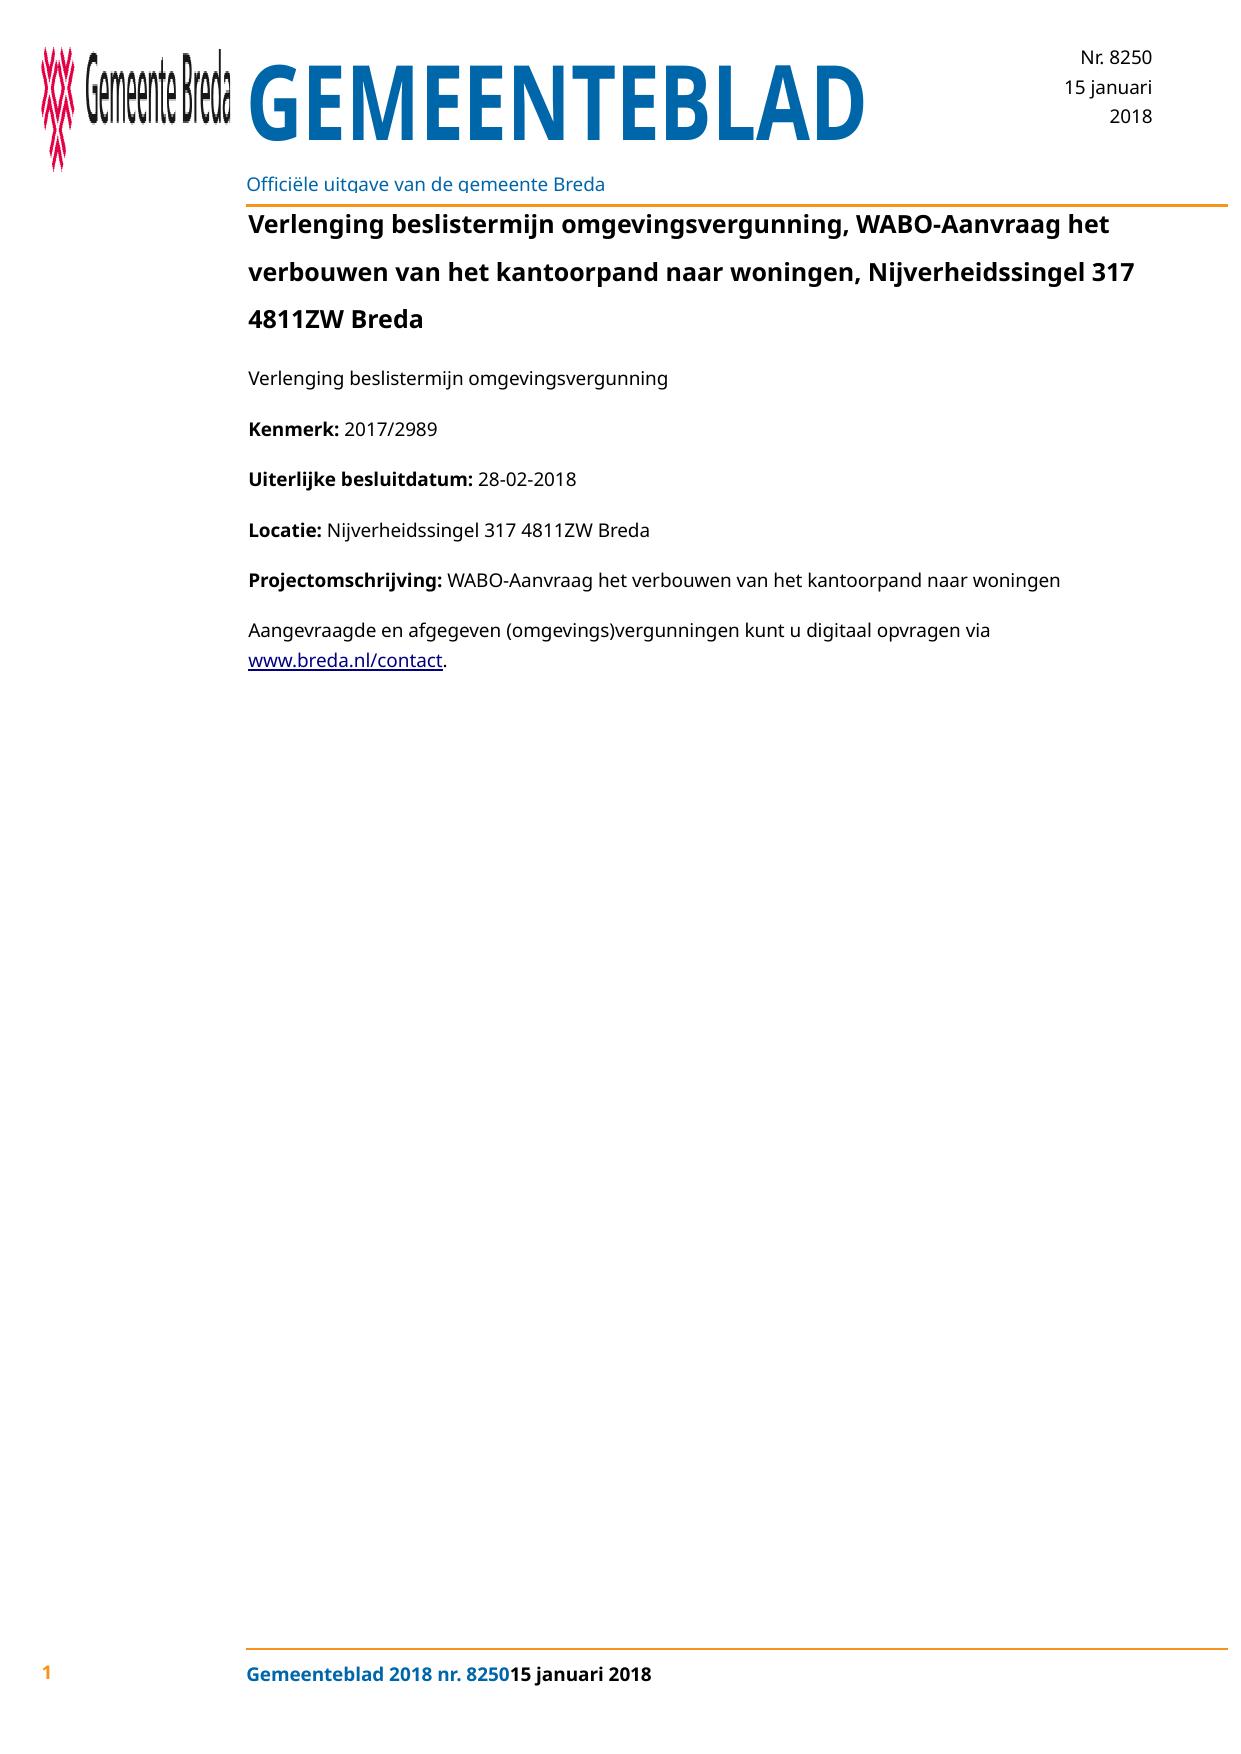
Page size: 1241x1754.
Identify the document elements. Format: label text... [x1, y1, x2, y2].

picture [41, 47, 231, 172]
text Locatie: Nijverheidssingel 317 4811ZW Breda [248, 517, 1152, 542]
text Uiterlijke besluitdatum: 28-02-2018 [248, 466, 1152, 492]
text Verlenging beslistermijn omgevingsvergunning, WABO-Aanvraag het verbouwen van het kantoorpand naar woningen, Nijverheidssingel 317 4811ZW Breda [248, 207, 1152, 336]
text Aangevraagde en afgegeven (omgevings)vergunningen kunt u digitaal opvragen via www.breda.nl/contact. [248, 618, 1152, 673]
text Kenmerk: 2017/2989 [248, 416, 1152, 442]
text Projectomschrijving: WABO-Aanvraag het verbouwen van het kantoorpand naar woningen [248, 567, 1152, 593]
text Verlenging beslistermijn omgevingsvergunning [248, 366, 1152, 391]
